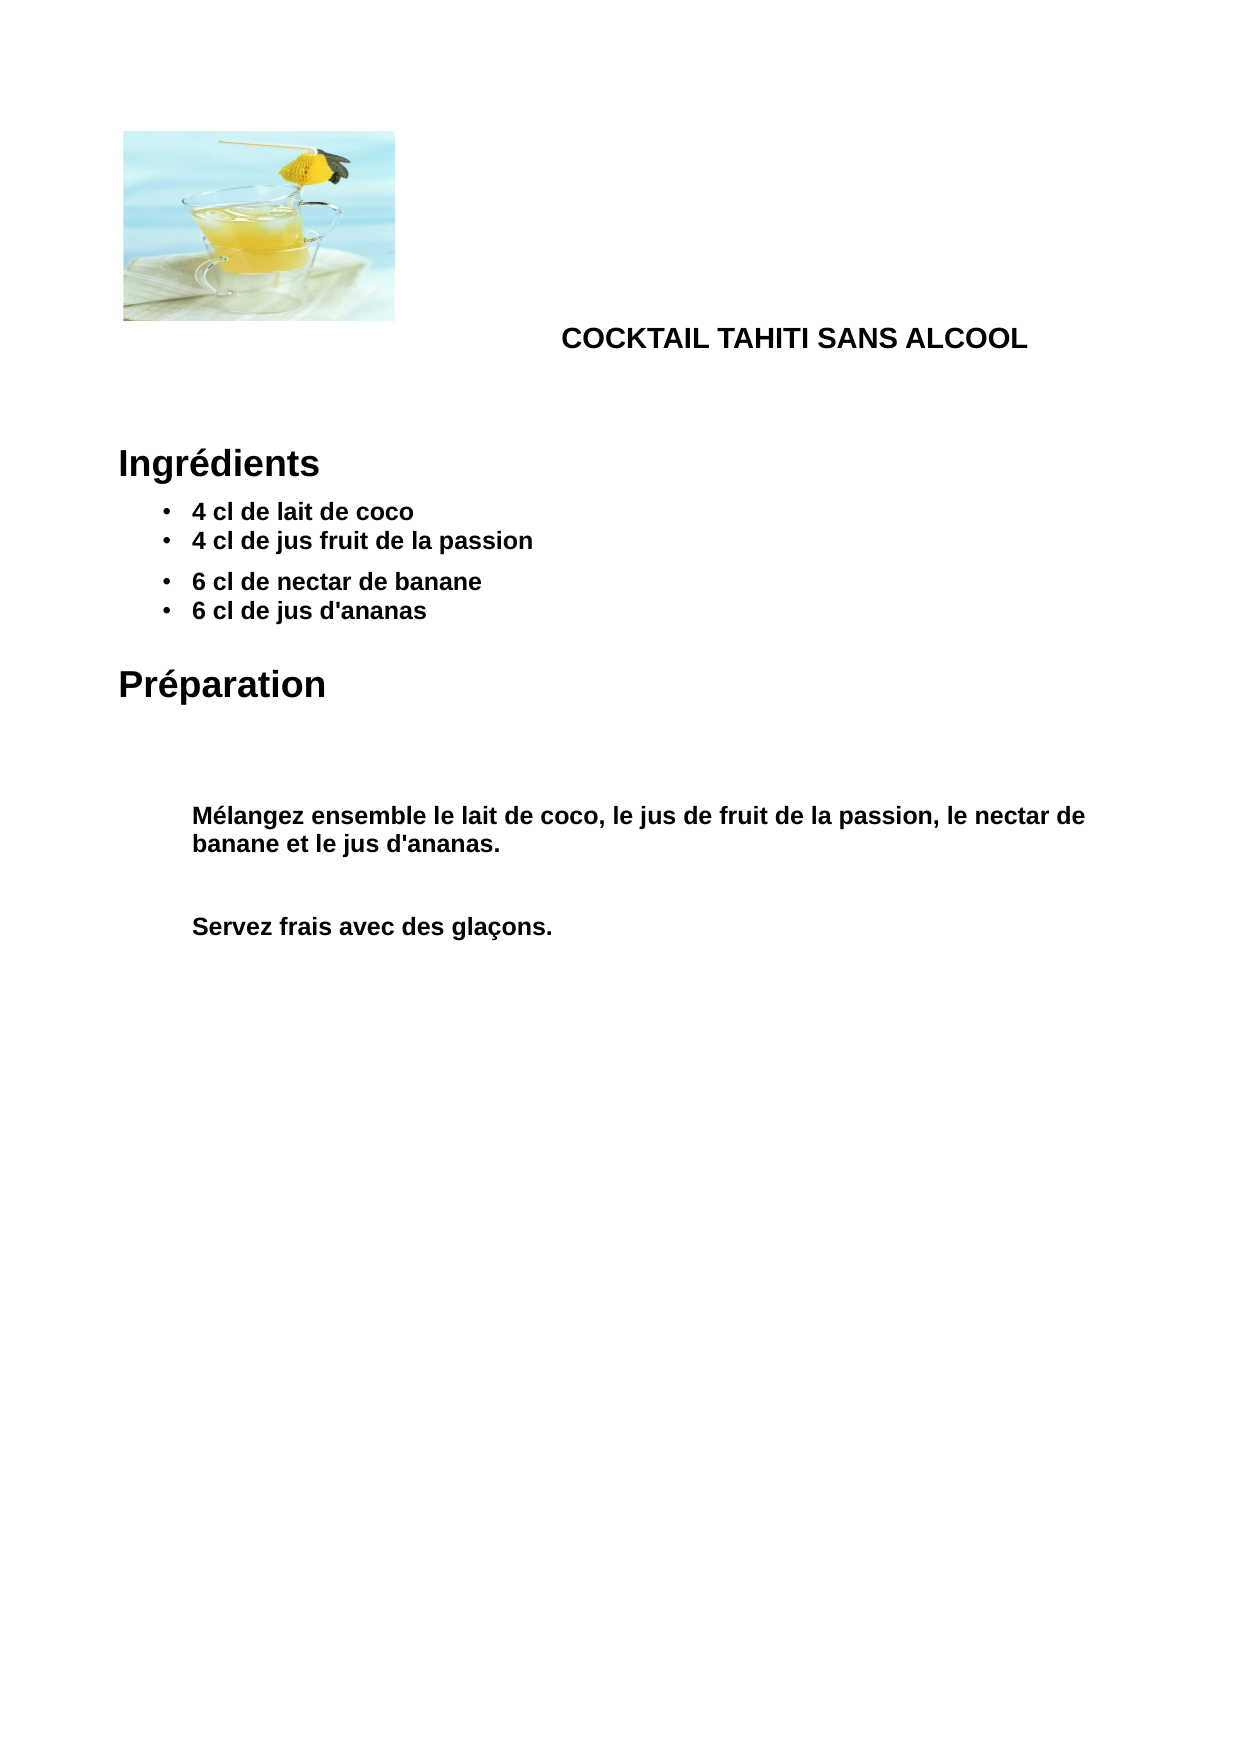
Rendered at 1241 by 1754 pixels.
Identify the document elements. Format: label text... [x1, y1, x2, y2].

list 6 cl de jus d'ananas [162, 596, 1122, 625]
list 6 cl de nectar de banane [162, 567, 1122, 596]
subtitle Préparation [118, 662, 1122, 706]
text COCKTAIL TAHITI SANS ALCOOL [118, 118, 1122, 354]
list Servez frais avec des glaçons. [162, 912, 1122, 941]
list 4 cl de lait de coco [162, 497, 1122, 526]
picture [123, 131, 396, 321]
list Mélangez ensemble le lait de coco, le jus de fruit de la passion, le nectar de banane et le jus d'ananas. [162, 801, 1122, 858]
subtitle Ingrédients [118, 441, 1122, 484]
list 4 cl de jus fruit de la passion [162, 526, 1122, 555]
